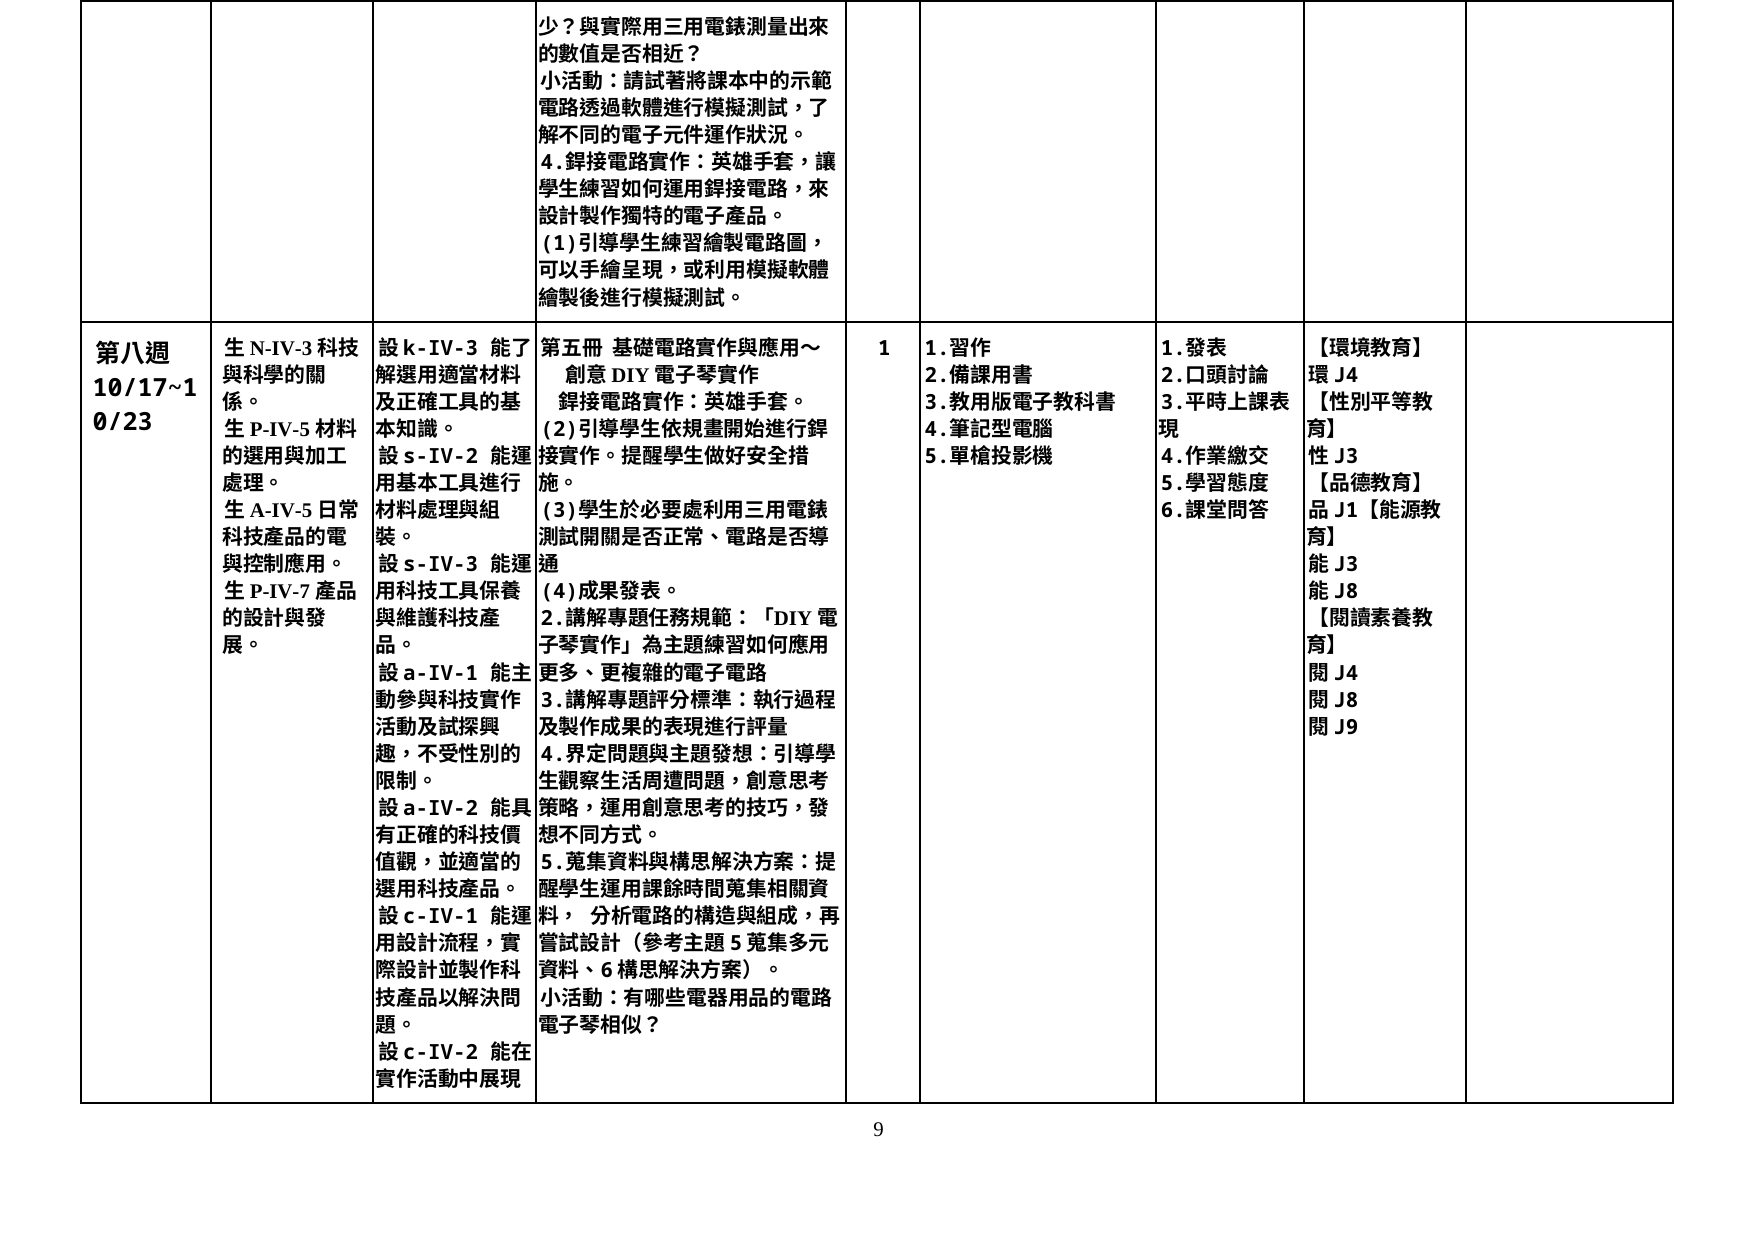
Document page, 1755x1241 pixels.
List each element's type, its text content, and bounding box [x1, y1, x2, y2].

table_cell [1467, 323, 1672, 1102]
table_cell [847, 2, 919, 321]
table_cell [82, 2, 210, 321]
table_cell [212, 2, 372, 321]
table_cell [1467, 2, 1672, 321]
table_cell 1.發表 2.口頭討論 3.平時上課表現 4.作業繳交 5.學習態度 6.課堂問答 [1157, 323, 1303, 1102]
table_cell 設k-IV-3 能了解選用適當材料及正確工具的基本知識。 設s-IV-2 能運用基本工具進行材料處理與組裝。 設s-IV-3 能運用科技工具保養與維護科技產品。 設a-IV-1 能主動參與科技實作活動及試探興趣，不受性別的限制。 設a-IV-2 能具有正確的科技價值觀，並適當的選用科技產品。 設c-IV-1 能運用設計流程，實際設計並製作科技產品以解決問題。 設c-IV-2 能在實作活動中展現 [374, 323, 535, 1102]
table_cell [1157, 2, 1303, 321]
table_cell 1 [847, 323, 919, 1102]
table_cell 1.習作 2.備課用書 3.教用版電子教科書 4.筆記型電腦 5.單槍投影機 [921, 323, 1155, 1102]
table_cell [921, 2, 1155, 321]
table_cell 少？與實際用三用電錶測量出來的數值是否相近？ 小活動：請試著將課本中的示範電路透過軟體進行模擬測試，了解不同的電子元件運作狀況。 4.銲接電路實作：英雄手套，讓學生練習如何運用銲接電路，來設計製作獨特的電子產品。 (1)引導學生練習繪製電路圖，可以手繪呈現，或利用模擬軟體繪製後進行模擬測試。 [537, 2, 845, 321]
table_cell 第五冊 基礎電路實作與應用～ 創意DIY 電子琴實作 銲接電路實作：英雄手套。 (2)引導學生依規畫開始進行銲接實作。提醒學生做好安全措施。 (3)學生於必要處利用三用電錶測試開關是否正常、電路是否導通 (4)成果發表。 2.講解專題任務規範：「DIY 電子琴實作」為主題練習如何應用更多、更複雜的電子電路 3.講解專題評分標準：執行過程及製作成果的表現進行評量 4.界定問題與主題發想：引導學生觀察生活周遭問題，創意思考策略，運用創意思考的技巧，發想不同方式。 5.蒐集資料與構思解決方案：提醒學生運用課餘時間蒐集相關資料， 分析電路的構造與組成，再嘗試設計（參考主題5蒐集多元資料、6構思解決方案）。 小活動：有哪些電器用品的電路電子琴相似？ [537, 323, 845, 1102]
table_cell [374, 2, 535, 321]
table_cell 生N-IV-3 科技與科學的關係。 生P-IV-5 材料的選用與加工處理。 生A-IV-5 日常科技產品的電與控制應用。 生P-IV-7 產品的設計與發展。 [212, 323, 372, 1102]
table_cell [1305, 2, 1465, 321]
table_cell 【環境教育】 環J4 【性別平等教育】 性J3 【品德教育】 品J1【能源教育】 能J3 能J8 【閱讀素養教育】 閱J4 閱J8 閱J9 [1305, 323, 1465, 1102]
table_cell 第八週10/17~10/23 [82, 323, 210, 1102]
